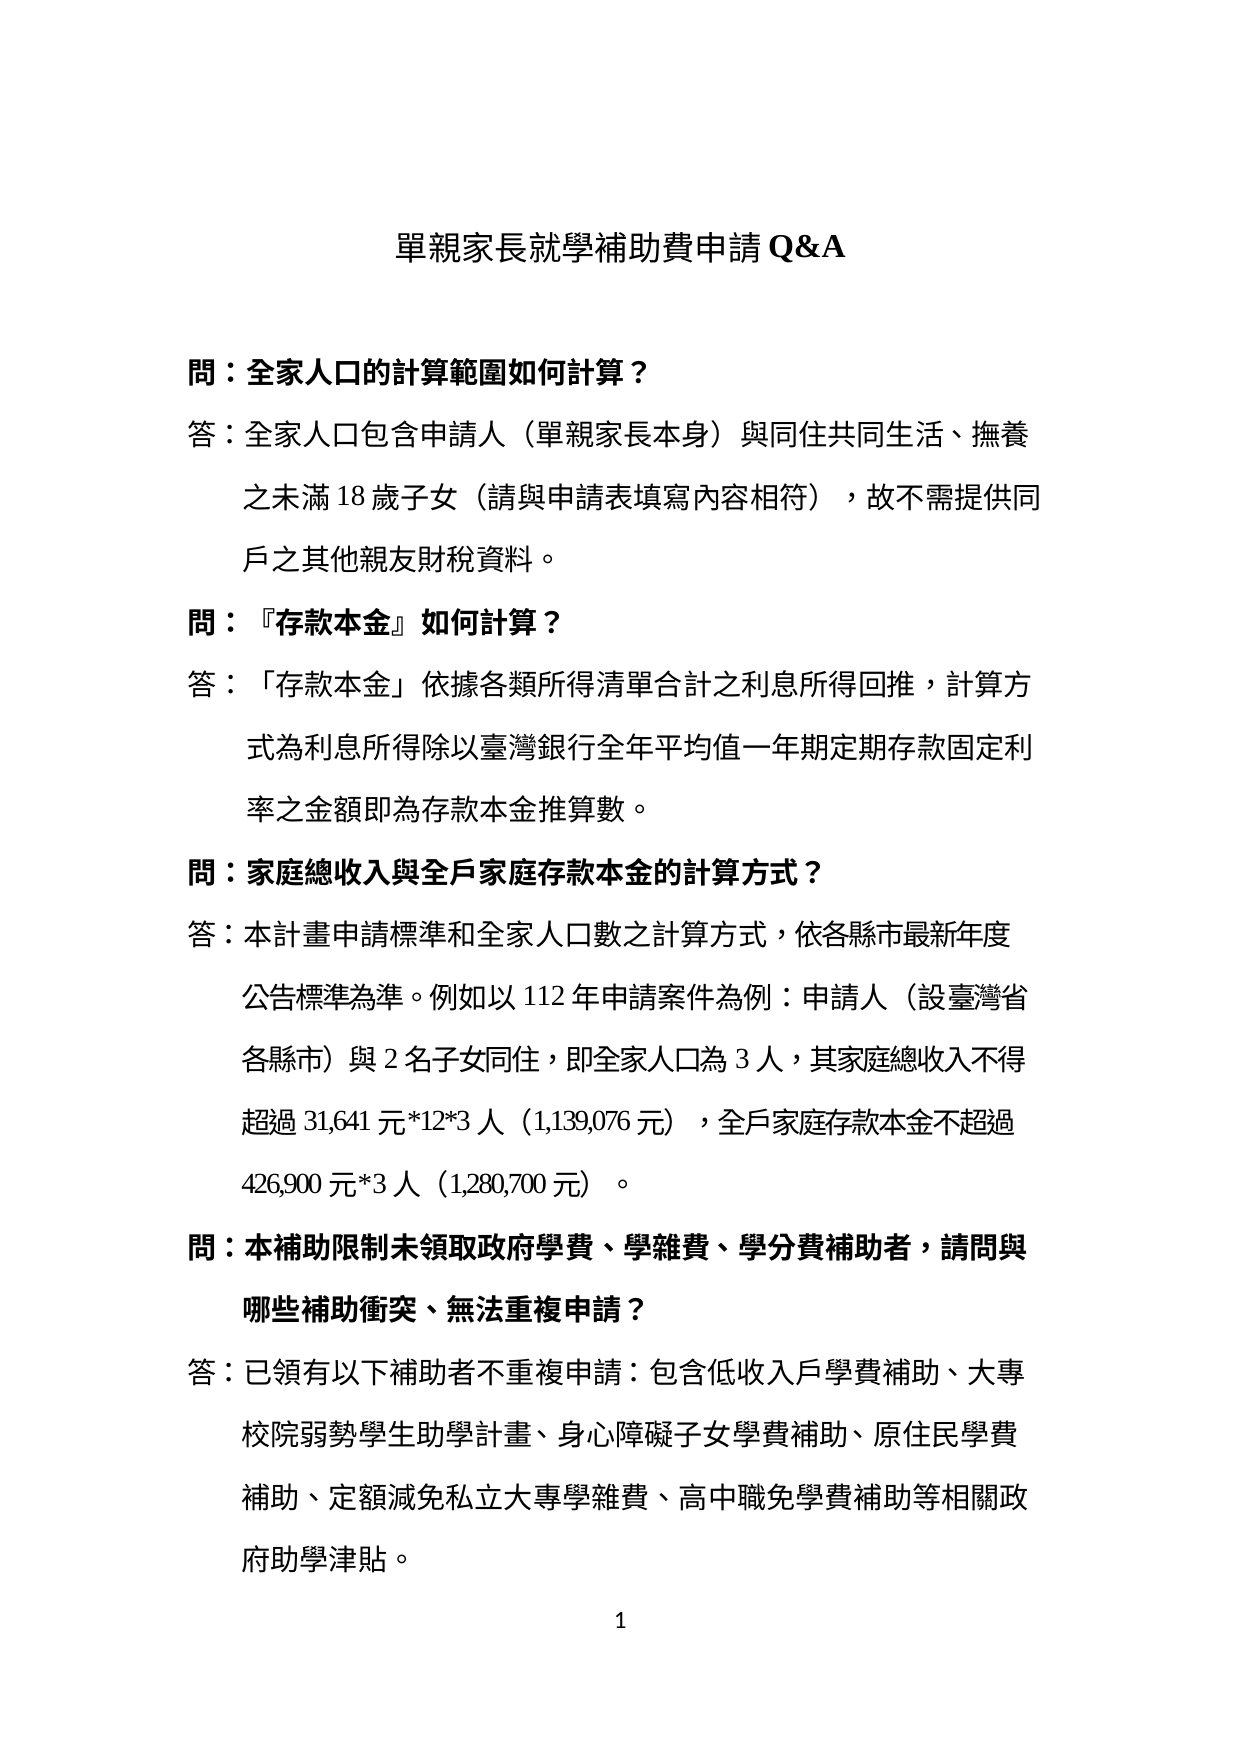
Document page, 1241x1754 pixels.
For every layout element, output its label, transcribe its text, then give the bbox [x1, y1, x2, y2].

text 問：『存款本金』如何計算？ [187, 579, 1034, 641]
text 答：本計畫申請標準和全家人口數之計算方式，依各縣市最新年度公告標準為準。例如以112年申請案件為例：申請人（設臺灣省各縣市）與2名子女同住，即全家人口為3人，其家庭總收入不得超過31,641元*12*3人（1,139,076元），全戶家庭存款本金不超過426,900元*3人（1,280,700元）。 [187, 891, 1034, 1204]
text 答：已領有以下補助者不重複申請：包含低收入戶學費補助、大專校院弱勢學生助學計畫、身心障礙子女學費補助、原住民學費補助、定額減免私立大專學雜費、高中職免學費補助等相關政府助學津貼。 [187, 1329, 1034, 1579]
text 答：全家人口包含申請人（單親家長本身）與同住共同生活、撫養之未滿18歲子女（請與申請表填寫內容相符），故不需提供同戶之其他親友財稅資料。 [187, 391, 1053, 579]
text 問：本補助限制未領取政府學費、學雜費、學分費補助者，請問與哪些補助衝突、無法重複申請？ [187, 1204, 1034, 1329]
text 單親家長就學補助費申請Q&A [187, 204, 1053, 266]
text 問：家庭總收入與全戶家庭存款本金的計算方式？ [187, 829, 1034, 891]
text 問：全家人口的計算範圍如何計算？ [187, 329, 1034, 391]
text 答：「存款本金」依據各類所得清單合計之利息所得回推，計算方式為利息所得除以臺灣銀行全年平均值一年期定期存款固定利率之金額即為存款本金推算數。 [187, 641, 1034, 829]
